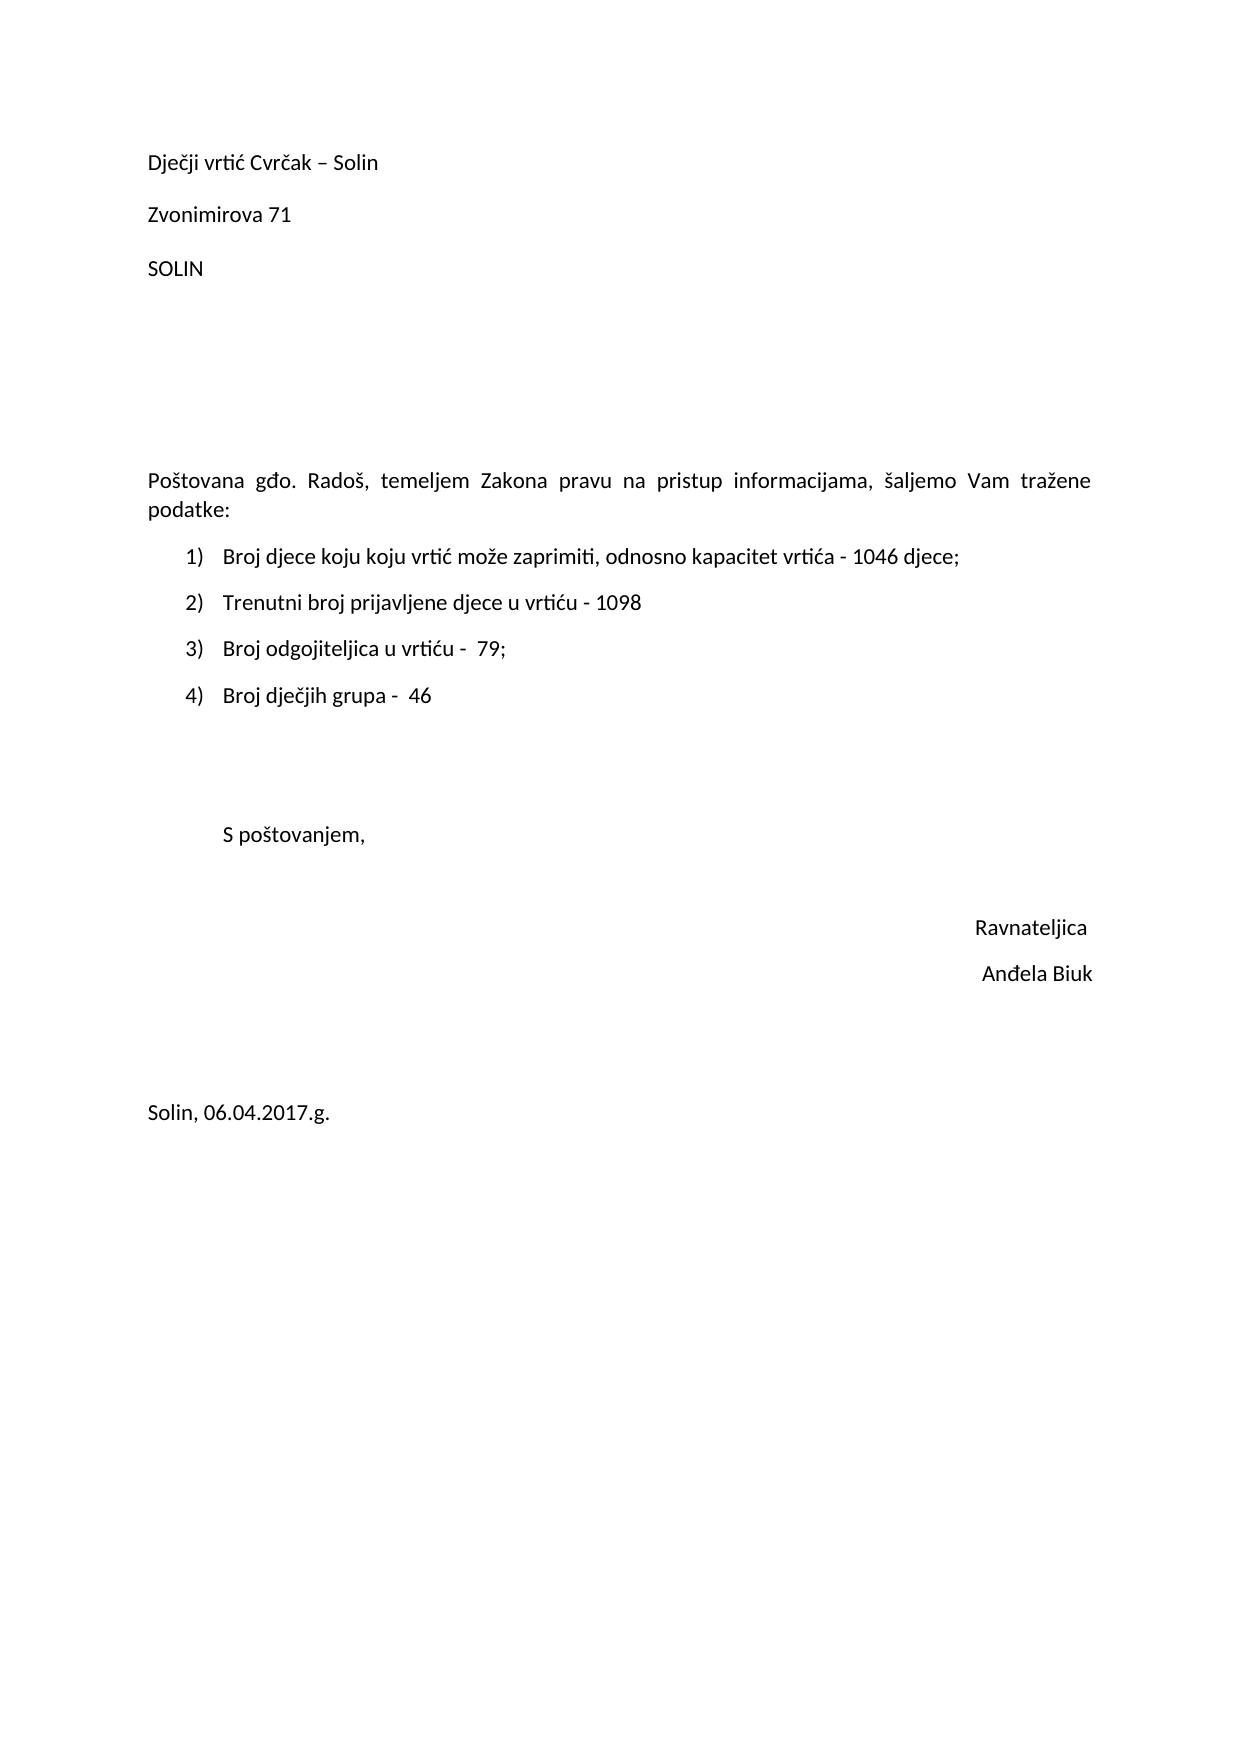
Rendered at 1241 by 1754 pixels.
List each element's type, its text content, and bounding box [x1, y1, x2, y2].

list Broj djece koju koju vrtić može zaprimiti, odnosno kapacitet vrtića - 1046 djece; [185, 542, 1093, 570]
text Poštovana gđo. Radoš, temeljem Zakona pravu na pristup informacijama, šaljemo Vam tražene podatke: [148, 466, 1093, 523]
text SOLIN [148, 254, 1093, 282]
list Broj odgojiteljica u vrtiću - 79; [185, 634, 1093, 662]
text Zvonimirova 71 [148, 201, 1093, 229]
list Trenutni broj prijavljene djece u vrtiću - 1098 [185, 588, 1093, 616]
text Ravnateljica [223, 913, 1093, 941]
text Anđela Biuk [223, 959, 1093, 987]
text Solin, 06.04.2017.g. [148, 1098, 1093, 1126]
text S poštovanjem, [223, 820, 1093, 848]
text Dječji vrtić Cvrčak – Solin [148, 148, 1093, 176]
list Broj dječjih grupa - 46 [185, 681, 1093, 709]
